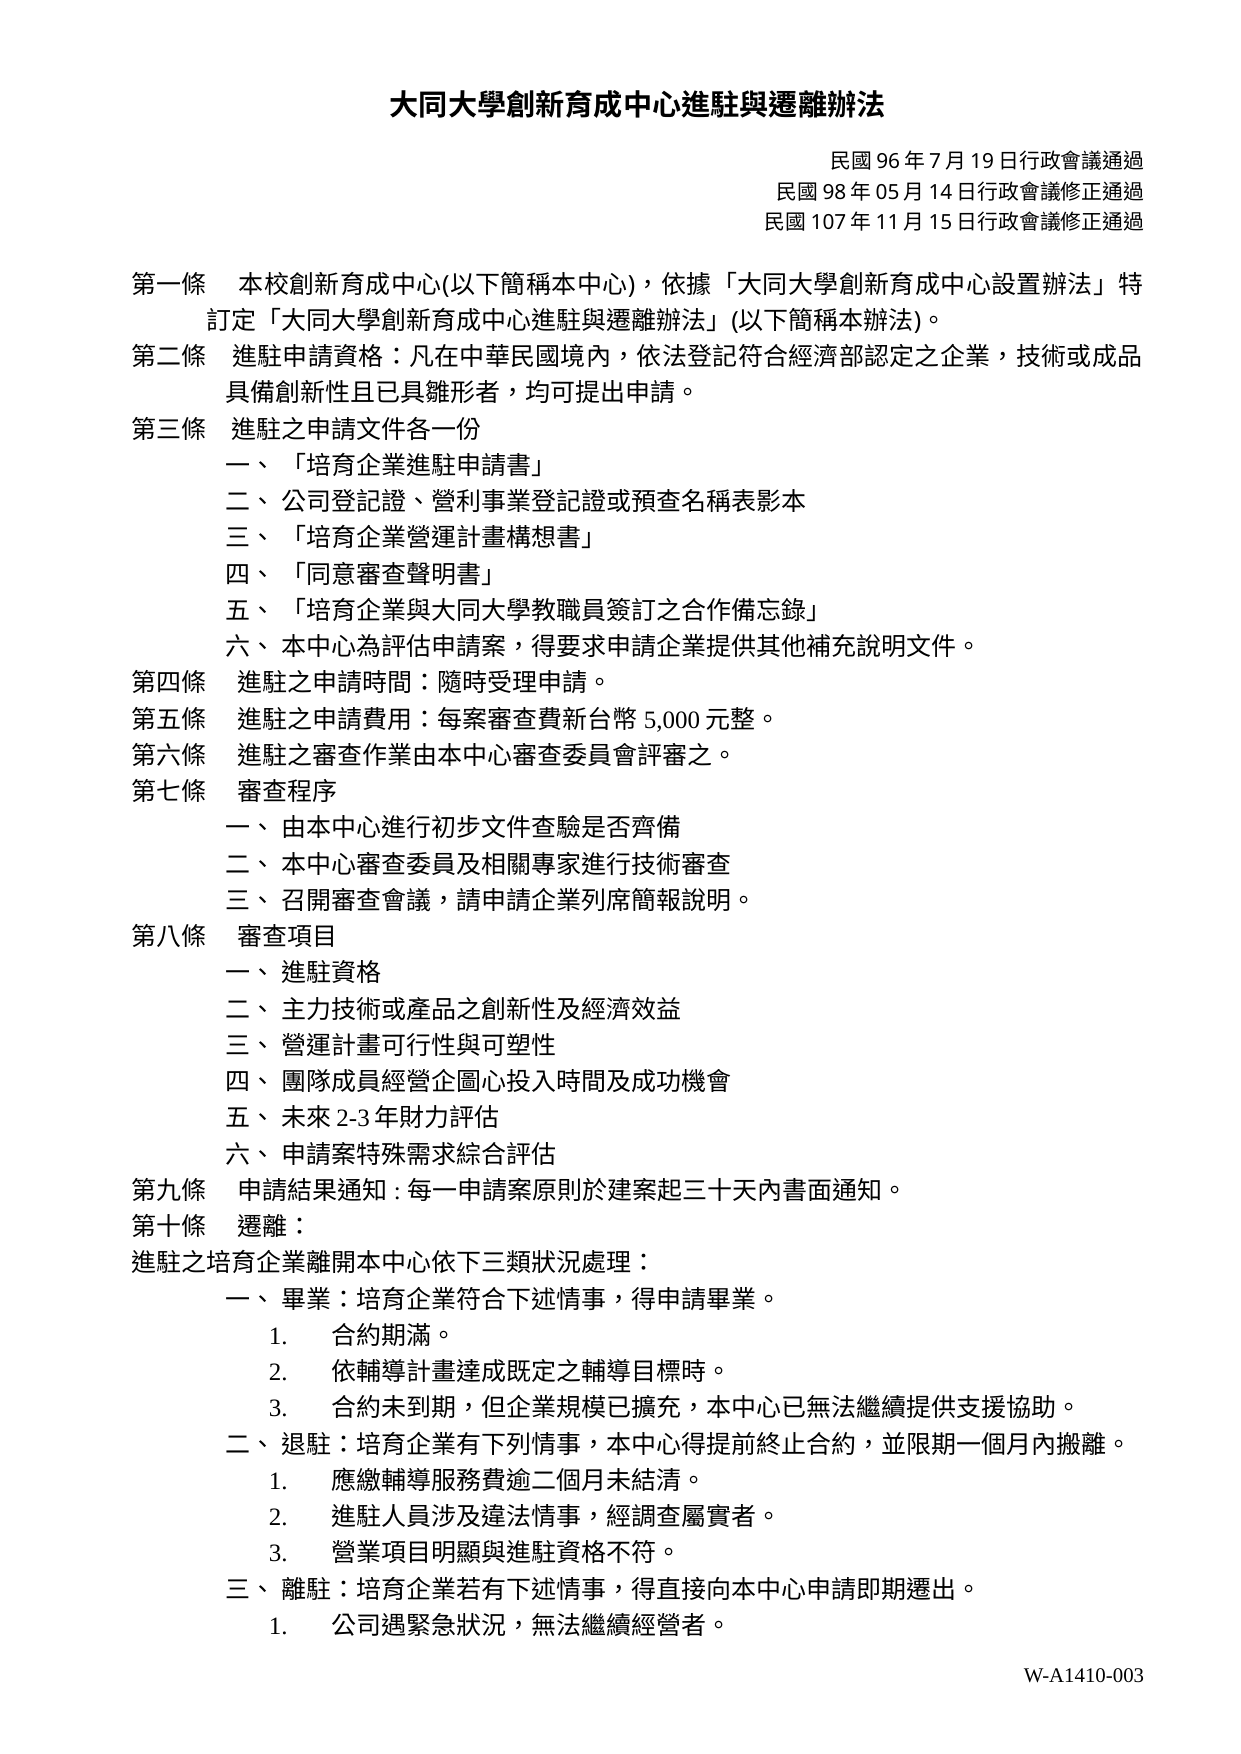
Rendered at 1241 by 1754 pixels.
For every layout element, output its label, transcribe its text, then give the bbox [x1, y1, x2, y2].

list 進駐申請資格：凡在中華民國境內，依法登記符合經濟部認定之企業，技術或成品具備創新性且已具雛形者，均可提出申請。 [131, 337, 1144, 409]
list 「培育企業進駐申請書」 [225, 445, 1144, 482]
list 應繳輔導服務費逾二個月未結清。 [131, 1460, 1144, 1497]
text 大同大學創新育成中心進駐與遷離辦法 [131, 81, 1144, 123]
list 「培育企業營運計畫構想書」 [225, 518, 1144, 554]
text 民國107年11月15日行政會議修正通過 [131, 205, 1144, 236]
list 由本中心進行初步文件查驗是否齊備 [225, 808, 1144, 844]
text 民國96年7月19日行政會議通過 [131, 145, 1144, 175]
list 畢業：培育企業符合下述情事，得申請畢業。 [225, 1279, 1144, 1315]
list 「培育企業與大同大學教職員簽訂之合作備忘錄」 [225, 590, 1144, 627]
list 主力技術或產品之創新性及經濟效益 [225, 989, 1144, 1025]
list 申請案特殊需求綜合評估 [225, 1134, 1144, 1170]
list 審查項目 [131, 917, 1144, 953]
list 依輔導計畫達成既定之輔導目標時。 [131, 1352, 1144, 1388]
list 「同意審查聲明書」 [225, 554, 1144, 590]
text 進駐之培育企業離開本中心依下三類狀況處理： [131, 1243, 1144, 1279]
list 進駐之審查作業由本中心審查委員會評審之。 [131, 735, 1144, 772]
list 進駐之申請時間：隨時受理申請。 [131, 663, 1144, 699]
list 本中心為評估申請案，得要求申請企業提供其他補充說明文件。 [225, 627, 1144, 663]
list 營運計畫可行性與可塑性 [225, 1025, 1144, 1062]
text 民國98年05月14日行政會議修正通過 [131, 175, 1144, 205]
list 本中心審查委員及相關專家進行技術審查 [225, 844, 1144, 880]
list 離駐：培育企業若有下述情事，得直接向本中心申請即期遷出。 [225, 1569, 1144, 1605]
list 合約未到期，但企業規模已擴充，本中心已無法繼續提供支援協助。 [131, 1388, 1144, 1424]
list 召開審查會議，請申請企業列席簡報說明。 [225, 880, 1144, 917]
list 未來2-3年財力評估 [225, 1098, 1144, 1134]
list 退駐：培育企業有下列情事，本中心得提前終止合約，並限期一個月內搬離。 [225, 1424, 1144, 1460]
list 審查程序 [131, 772, 1144, 808]
list 合約期滿。 [131, 1315, 1144, 1352]
list 進駐人員涉及違法情事，經調查屬實者。 [131, 1497, 1144, 1533]
list 遷離： [131, 1207, 1144, 1243]
list 公司登記證、營利事業登記證或預查名稱表影本 [225, 482, 1144, 518]
list 公司遇緊急狀況，無法繼續經營者。 [131, 1605, 1144, 1642]
list 本校創新育成中心(以下簡稱本中心)，依據「大同大學創新育成中心設置辦法」特訂定「大同大學創新育成中心進駐與遷離辦法」(以下簡稱本辦法)。 [131, 264, 1144, 337]
list 營業項目明顯與進駐資格不符。 [131, 1533, 1144, 1569]
list 進駐之申請費用：每案審查費新台幣 5,000元整。 [131, 699, 1144, 735]
list 進駐資格 [225, 953, 1144, 989]
list 進駐之申請文件各一份 [131, 409, 1144, 445]
list 團隊成員經營企圖心投入時間及成功機會 [225, 1062, 1144, 1098]
list 申請結果通知 : 每一申請案原則於建案起三十天內書面通知。 [131, 1170, 1144, 1207]
